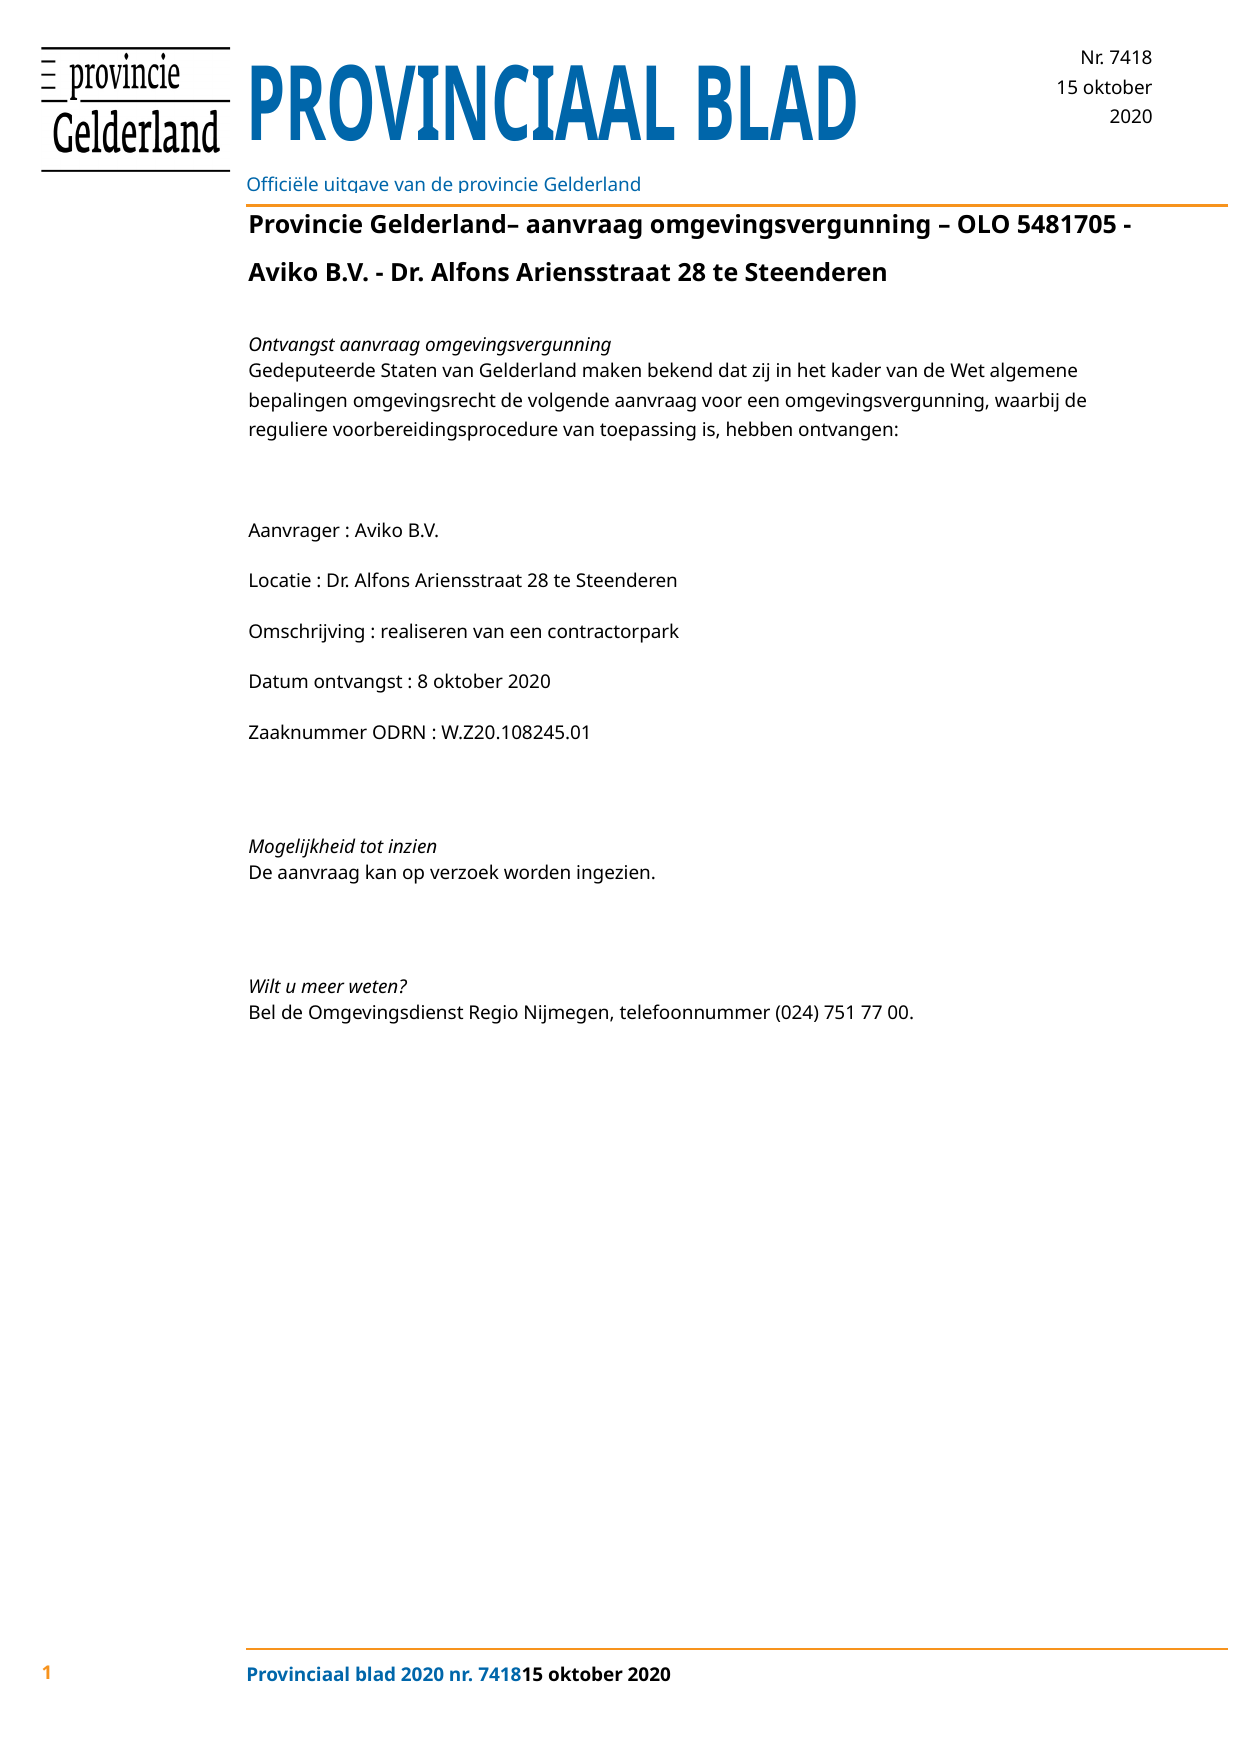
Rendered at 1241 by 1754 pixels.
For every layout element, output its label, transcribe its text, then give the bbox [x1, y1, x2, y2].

text Ontvangst aanvraag omgevingsvergunning [248, 331, 1152, 357]
text Zaaknummer ODRN : W.Z20.108245.01 [248, 719, 1152, 744]
text Datum ontvangst : 8 oktober 2020 [248, 668, 1152, 694]
text Locatie : Dr. Alfons Ariensstraat 28 te Steenderen [248, 568, 1152, 593]
text Aanvrager : Aviko B.V. [248, 517, 1152, 543]
text Provincie Gelderland– aanvraag omgevingsvergunning – OLO 5481705 - Aviko B.V. - Dr. Alfons Ariensstraat 28 te Steenderen [248, 207, 1152, 288]
text Omschrijving : realiseren van een contractorpark [248, 618, 1152, 644]
text Bel de Omgevingsdienst Regio Nijmegen, telefoonnummer (024) 751 77 00. [248, 999, 1152, 1025]
picture [41, 47, 231, 172]
text Gedeputeerde Staten van Gelderland maken bekend dat zij in het kader van de Wet algemene bepalingen omgevingsrecht de volgende aanvraag voor een omgevingsvergunning, waarbij de reguliere voorbereidingsprocedure van toepassing is, hebben ontvangen: [248, 357, 1152, 442]
text De aanvraag kan op verzoek worden ingezien. [248, 859, 1152, 885]
text Mogelijkheid tot inzien [248, 833, 1152, 859]
text Wilt u meer weten? [248, 973, 1152, 999]
